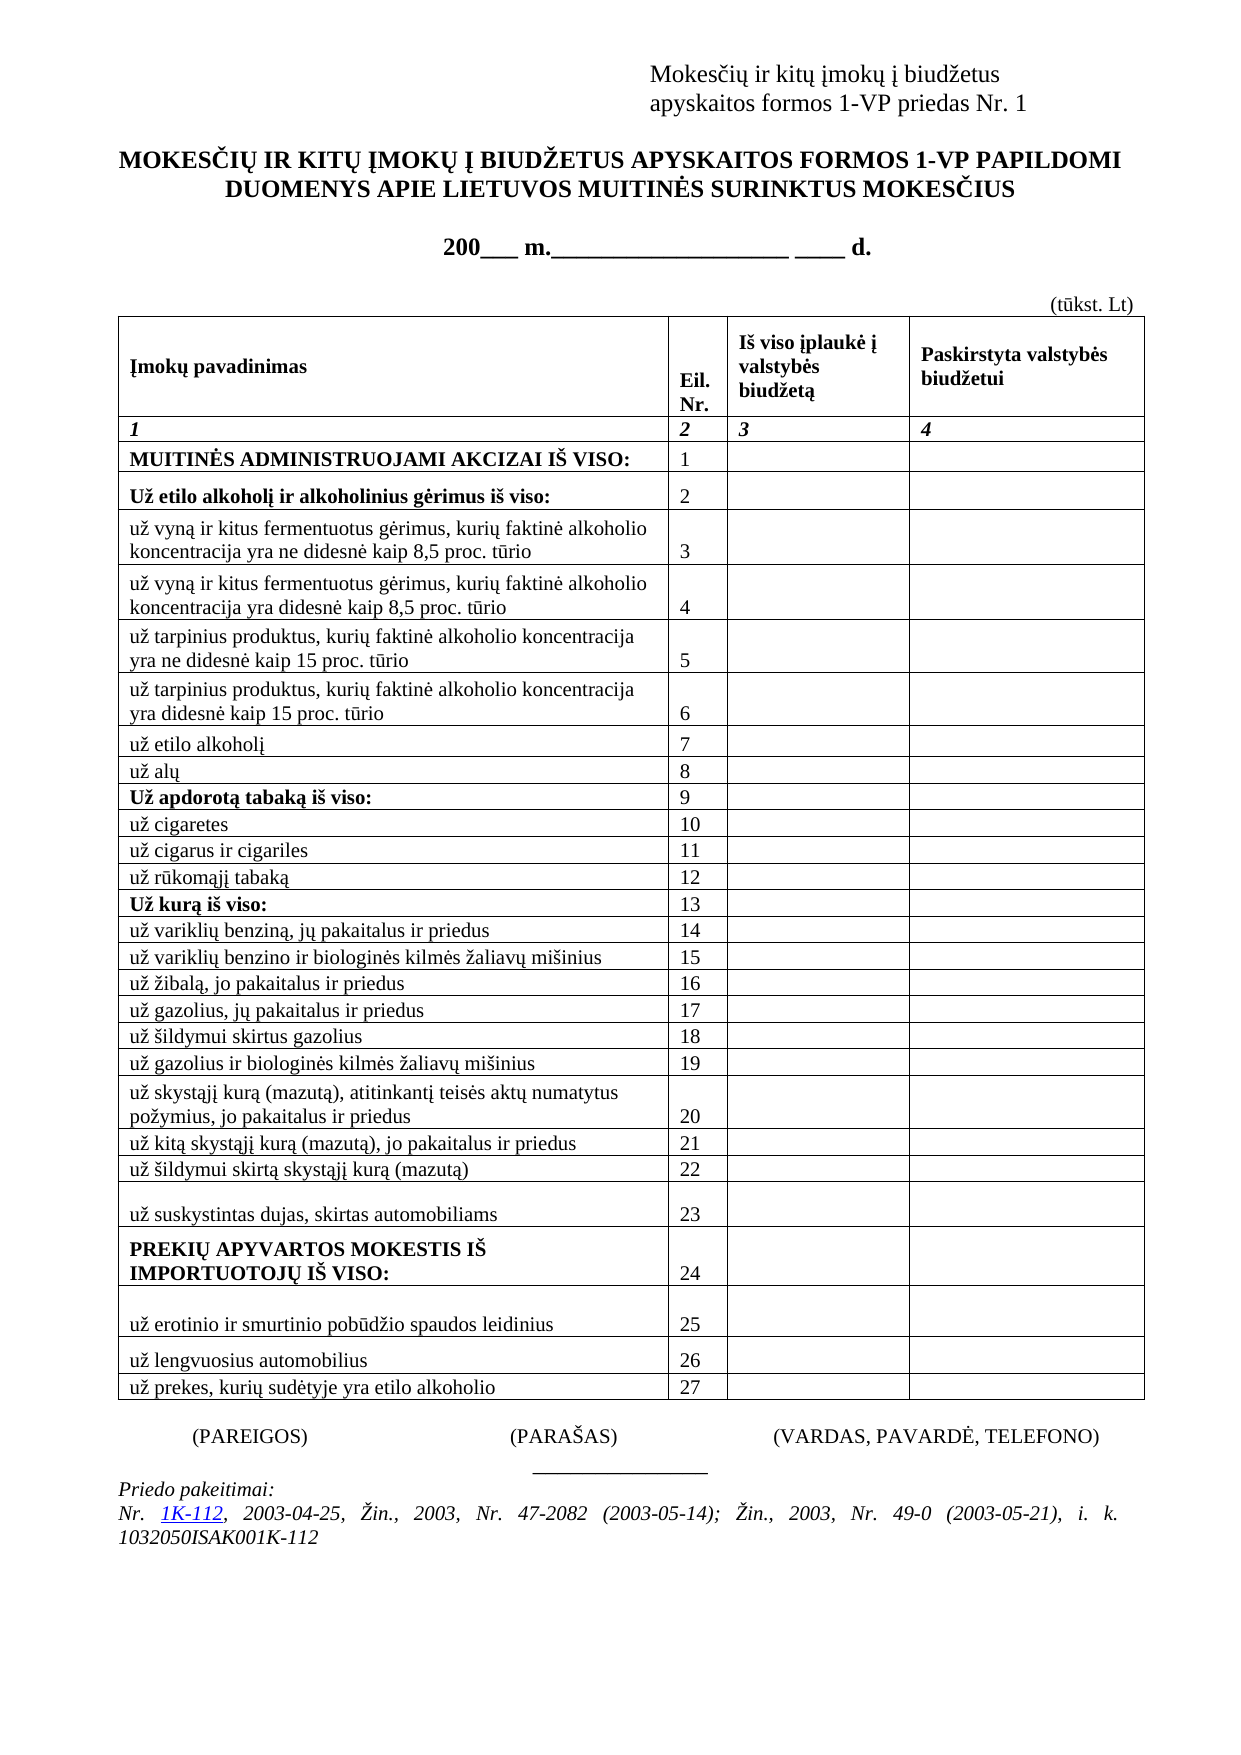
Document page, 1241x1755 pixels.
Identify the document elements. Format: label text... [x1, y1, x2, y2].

table_cell [728, 810, 909, 836]
table_cell [910, 620, 1144, 672]
table_cell [728, 943, 909, 969]
table_cell [910, 837, 1144, 862]
table_cell [910, 810, 1144, 836]
table_cell [728, 726, 909, 756]
table_cell [728, 864, 909, 889]
table_cell [728, 970, 909, 995]
table_header [118, 289, 668, 316]
table_cell [728, 1076, 909, 1128]
table_cell už suskystintas dujas, skirtas automobiliams [119, 1182, 668, 1226]
table_cell už gazolius ir biologinės kilmės žaliavų mišinius [119, 1049, 668, 1075]
table_cell už alų [119, 757, 668, 783]
text 200___ m.___________________ ____ d. [118, 232, 1122, 260]
table_cell 25 [669, 1286, 727, 1336]
table_cell [728, 510, 909, 563]
table_cell [728, 917, 909, 942]
table_cell Už apdorotą tabaką iš viso: [119, 784, 668, 809]
table_cell 1 [119, 417, 668, 441]
table_cell [728, 673, 909, 725]
table_header [727, 289, 909, 316]
table_cell už erotinio ir smurtinio pobūdžio spaudos leidinius [119, 1286, 668, 1336]
table_cell [910, 1182, 1144, 1226]
table_cell [728, 890, 909, 916]
text (PAREIGOS) (PARAŠAS) (VARDAS, PAVARDĖ, TELEFONO) [118, 1424, 1122, 1448]
table_cell [910, 1227, 1144, 1285]
table_cell 16 [669, 970, 727, 995]
table_cell už variklių benzino ir biologinės kilmės žaliavų mišinius [119, 943, 668, 969]
table_cell [910, 510, 1144, 563]
table_cell Įmokų pavadinimas [119, 317, 668, 416]
table_cell 2 [669, 417, 727, 441]
table_cell [910, 1337, 1144, 1372]
table_cell už skystąjį kurą (mazutą), atitinkantį teisės aktų numatytus požymius, jo pakaitalus ir priedus [119, 1076, 668, 1128]
table_cell PREKIŲ APYVARTOS MOKESTIS IŠ IMPORTUOTOJŲ IŠ VISO: [119, 1227, 668, 1285]
table_cell [910, 442, 1144, 471]
table_cell 17 [669, 996, 727, 1022]
table_cell [728, 1286, 909, 1336]
table_cell [728, 1337, 909, 1372]
table_cell 4 [910, 417, 1144, 441]
table_cell 11 [669, 837, 727, 862]
table_cell [910, 757, 1144, 783]
table_cell [910, 864, 1144, 889]
table_cell 10 [669, 810, 727, 836]
table_cell [910, 996, 1144, 1022]
table_cell už žibalą, jo pakaitalus ir priedus [119, 970, 668, 995]
table_cell [910, 1374, 1144, 1399]
table_header [668, 289, 727, 316]
table_cell už kitą skystąjį kurą (mazutą), jo pakaitalus ir priedus [119, 1129, 668, 1154]
table_cell už cigarus ir cigariles [119, 837, 668, 862]
table_cell už gazolius, jų pakaitalus ir priedus [119, 996, 668, 1022]
text ______________ [118, 1448, 1122, 1477]
table_cell 9 [669, 784, 727, 809]
table_cell 13 [669, 890, 727, 916]
table_cell 24 [669, 1227, 727, 1285]
table_cell [910, 565, 1144, 619]
table_cell [728, 757, 909, 783]
table_cell [910, 1286, 1144, 1336]
table_cell [728, 1182, 909, 1226]
table_cell Už kurą iš viso: [119, 890, 668, 916]
table_cell [728, 472, 909, 508]
table_cell [910, 1049, 1144, 1075]
table_cell už etilo alkoholį [119, 726, 668, 756]
table_cell už tarpinius produktus, kurių faktinė alkoholio koncentracija yra ne didesnė kaip 15 proc. tūrio [119, 620, 668, 672]
table_cell 5 [669, 620, 727, 672]
text Priedo pakeitimai: [118, 1477, 1122, 1501]
table_cell [728, 784, 909, 809]
table_cell Iš viso įplaukė į valstybės biudžetą [728, 317, 909, 416]
table_cell 8 [669, 757, 727, 783]
table_cell [910, 673, 1144, 725]
table_cell už šildymui skirtą skystąjį kurą (mazutą) [119, 1156, 668, 1181]
table_cell už tarpinius produktus, kurių faktinė alkoholio koncentracija yra didesnė kaip 15 proc. tūrio [119, 673, 668, 725]
table_cell 19 [669, 1049, 727, 1075]
table_cell 3 [728, 417, 909, 441]
table_cell Už etilo alkoholį ir alkoholinius gėrimus iš viso: [119, 472, 668, 508]
table_cell už rūkomąjį tabaką [119, 864, 668, 889]
table_cell [728, 1227, 909, 1285]
table_cell 4 [669, 565, 727, 619]
table_cell [728, 1374, 909, 1399]
table_cell 7 [669, 726, 727, 756]
table_cell Paskirstyta valstybės biudžetui [910, 317, 1144, 416]
text apyskaitos formos 1-VP priedas Nr. 1 [118, 88, 1122, 117]
table_cell už vyną ir kitus fermentuotus gėrimus, kurių faktinė alkoholio koncentracija yra ne didesnė kaip 8,5 proc. tūrio [119, 510, 668, 563]
table_cell Eil. Nr. [669, 317, 727, 416]
table_cell [910, 943, 1144, 969]
table_cell [728, 1129, 909, 1154]
table_cell už variklių benziną, jų pakaitalus ir priedus [119, 917, 668, 942]
table_cell [910, 472, 1144, 508]
table_cell [910, 1076, 1144, 1128]
table_cell [910, 1156, 1144, 1181]
table_cell 6 [669, 673, 727, 725]
table_cell 21 [669, 1129, 727, 1154]
table_cell 2 [669, 472, 727, 508]
table_cell 20 [669, 1076, 727, 1128]
table_cell [910, 1023, 1144, 1048]
text MOKESČIŲ IR KITŲ ĮMOKŲ Į BIUDŽETUS APYSKAITOS FORMOS 1-VP PAPILDOMI DUOMENYS APIE LIETUVOS MUITINĖS SURINKTUS MOKESČIUS [118, 145, 1122, 203]
table_cell 26 [669, 1337, 727, 1372]
table_cell [728, 996, 909, 1022]
table_cell [728, 565, 909, 619]
table_cell [728, 1023, 909, 1048]
table_cell [910, 784, 1144, 809]
table_cell [910, 970, 1144, 995]
table_cell [728, 837, 909, 862]
table_cell 3 [669, 510, 727, 563]
table_cell [728, 442, 909, 471]
table_cell MUITINĖS ADMINISTRUOJAMI AKCIZAI IŠ VISO: [119, 442, 668, 471]
table_cell 12 [669, 864, 727, 889]
table_cell 22 [669, 1156, 727, 1181]
table_cell [728, 1156, 909, 1181]
table_cell už prekes, kurių sudėtyje yra etilo alkoholio [119, 1374, 668, 1399]
table_cell [910, 1129, 1144, 1154]
table_cell už lengvuosius automobilius [119, 1337, 668, 1372]
table_cell [910, 726, 1144, 756]
table_cell už šildymui skirtus gazolius [119, 1023, 668, 1048]
table_cell 18 [669, 1023, 727, 1048]
table_cell [728, 1049, 909, 1075]
table_cell 14 [669, 917, 727, 942]
table_cell už vyną ir kitus fermentuotus gėrimus, kurių faktinė alkoholio koncentracija yra didesnė kaip 8,5 proc. tūrio [119, 565, 668, 619]
table_cell [910, 917, 1144, 942]
table_cell 1 [669, 442, 727, 471]
table_cell už cigaretes [119, 810, 668, 836]
text Mokesčių ir kitų įmokų į biudžetus [649, 59, 1122, 88]
table_cell 27 [669, 1374, 727, 1399]
table_cell [728, 620, 909, 672]
table_cell 23 [669, 1182, 727, 1226]
table_cell [910, 890, 1144, 916]
text Nr. 1K-112, 2003-04-25, Žin., 2003, Nr. 47-2082 (2003-05-14); Žin., 2003, Nr. 49-0 (2003-05-21), i. k. 1032050ISAK001K-112 [118, 1501, 1122, 1549]
table_cell 15 [669, 943, 727, 969]
table_header (tūkst. Lt) [910, 289, 1145, 316]
